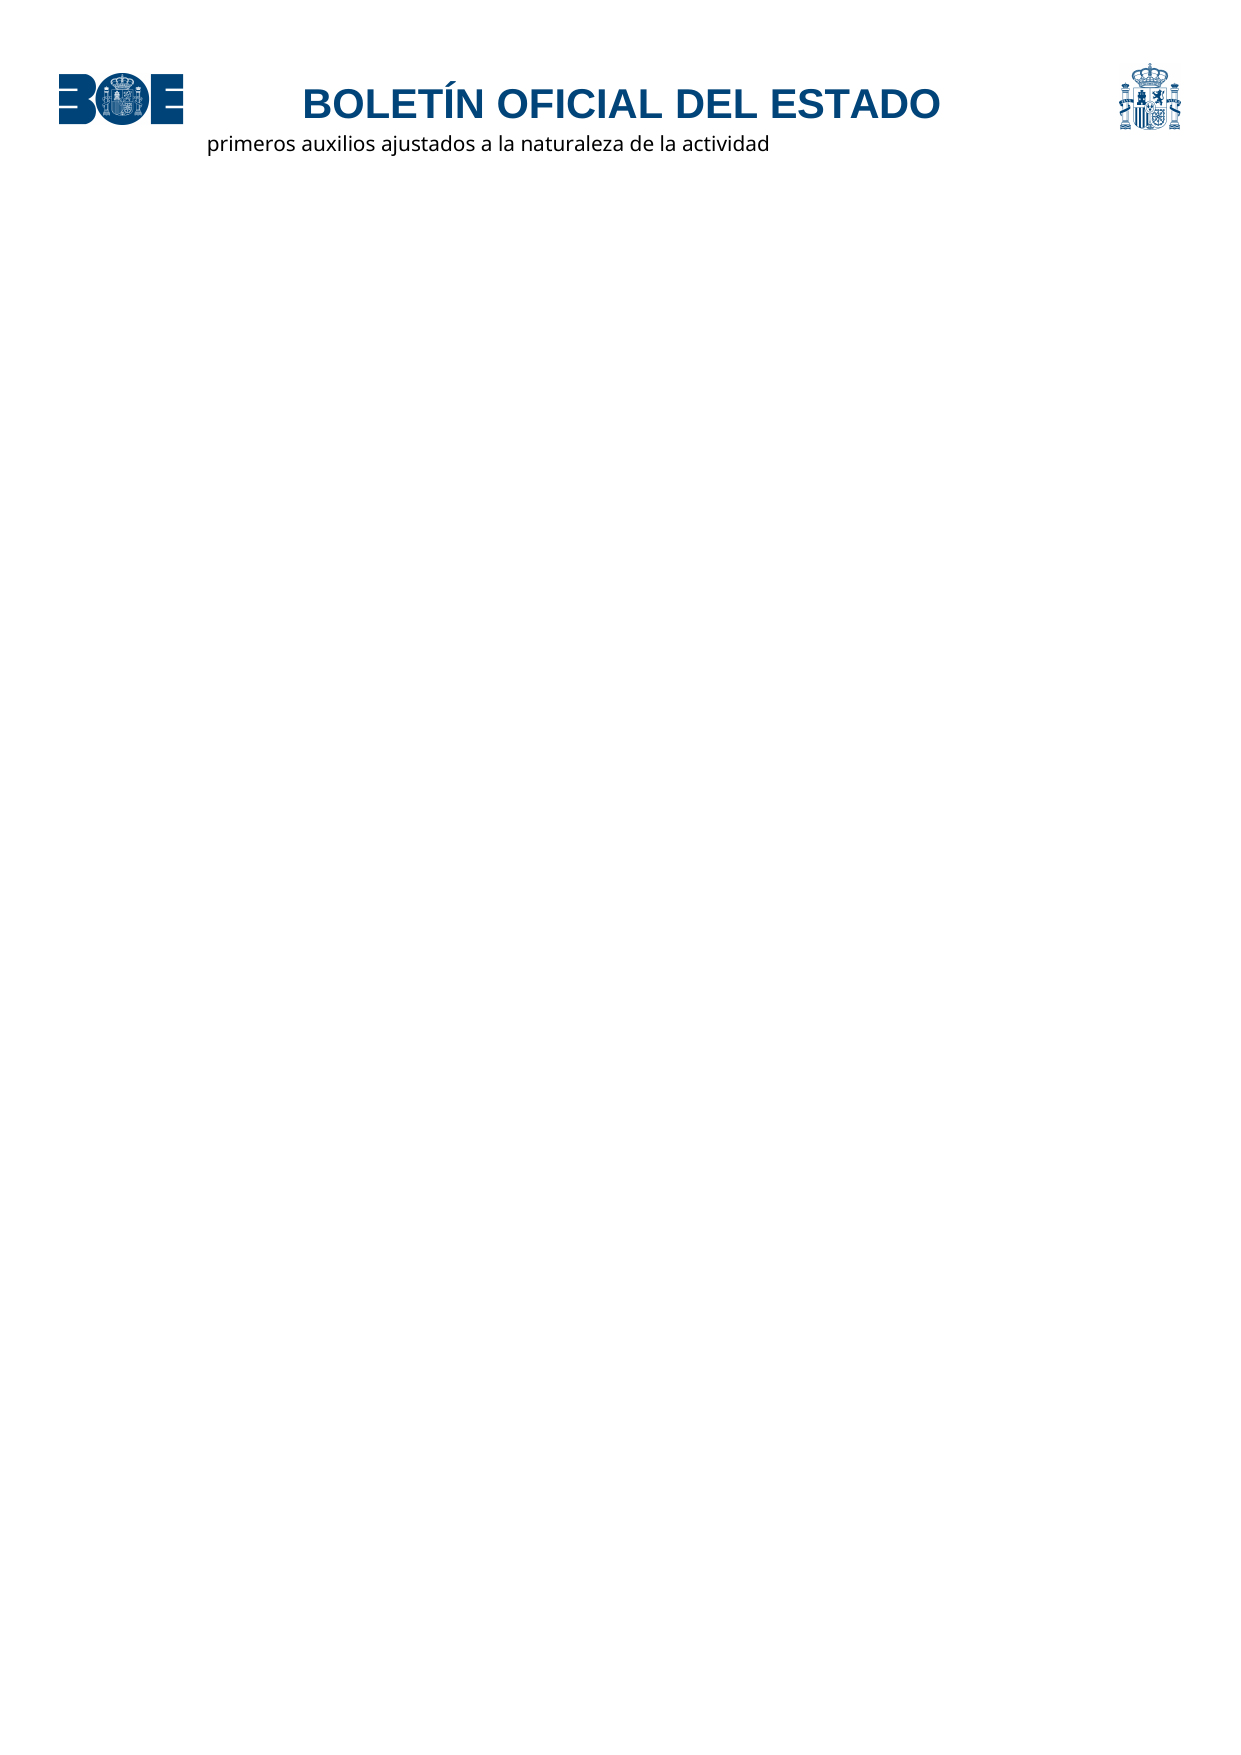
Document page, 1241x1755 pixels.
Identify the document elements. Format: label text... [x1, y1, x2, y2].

list Desarrollar su actividad deportiva de competición en condiciones adecuadas de seguridad e higiene, debiendo garantizar la persona organizadora de la misma la existencia de dispositivos de primeros auxilios ajustados a la naturaleza de la actividad [207, 129, 1196, 158]
